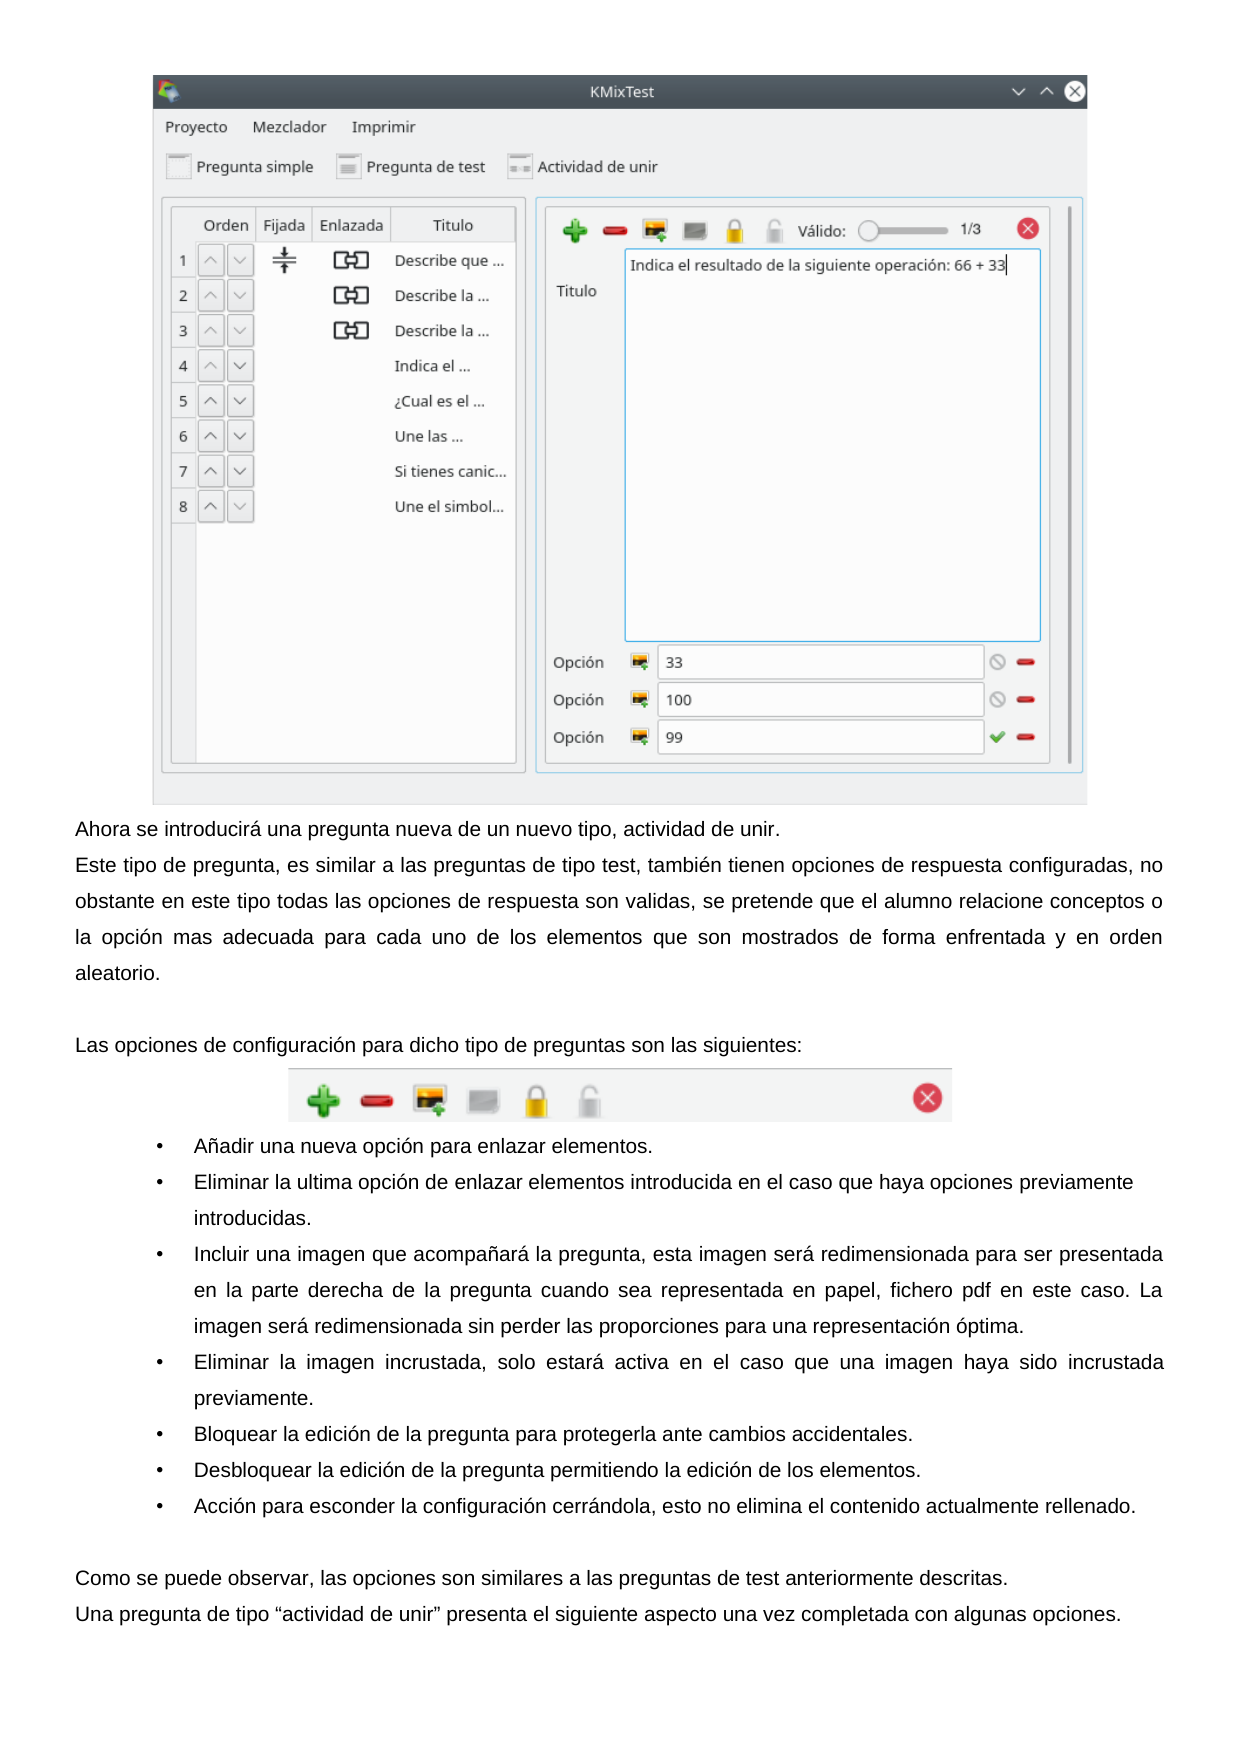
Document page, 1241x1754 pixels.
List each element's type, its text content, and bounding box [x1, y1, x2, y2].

list Eliminar la imagen incrustada, solo estará activa en el caso que una imagen haya sido incrustada previamente. [156, 1349, 1165, 1409]
list Eliminar la ultima opción de enlazar elementos introducida en el caso que haya opciones previamente introducidas. [156, 1169, 1165, 1229]
text Ahora se introducirá una pregunta nueva de un nuevo tipo, actividad de unir. [75, 817, 1165, 841]
list Acción para esconder la configuración cerrándola, esto no elimina el contenido actualmente rellenado. [156, 1493, 1165, 1518]
text Como se puede observar, las opciones son similares a las preguntas de test anteriormente descritas. [75, 1566, 1165, 1589]
picture [152, 75, 1088, 805]
list Incluir una imagen que acompañará la pregunta, esta imagen será redimensionada para ser presentada en la parte derecha de la pregunta cuando sea representada en papel, fichero pdf en este caso. La imagen será redimensionada sin perder las proporciones para una representación óptima. [156, 1242, 1165, 1337]
list Desbloquear la edición de la pregunta permitiendo la edición de los elementos. [156, 1457, 1165, 1482]
text Este tipo de pregunta, es similar a las preguntas de tipo test, también tienen opciones de respuesta configuradas, no obstante en este tipo todas las opciones de respuesta son validas, se pretende que el alumno relacione conceptos o la opción mas adecuada para cada uno de los elementos que son mostrados de forma enfrentada y en orden aleatorio. [75, 853, 1165, 985]
list Añadir una nueva opción para enlazar elementos. [156, 1133, 1165, 1158]
text Una pregunta de tipo “actividad de unir” presenta el siguiente aspecto una vez completada con algunas opciones. [75, 1601, 1165, 1625]
picture [288, 1068, 953, 1122]
list Bloquear la edición de la pregunta para protegerla ante cambios accidentales. [156, 1421, 1165, 1446]
text Las opciones de configuración para dicho tipo de preguntas son las siguientes: [75, 1033, 1165, 1057]
